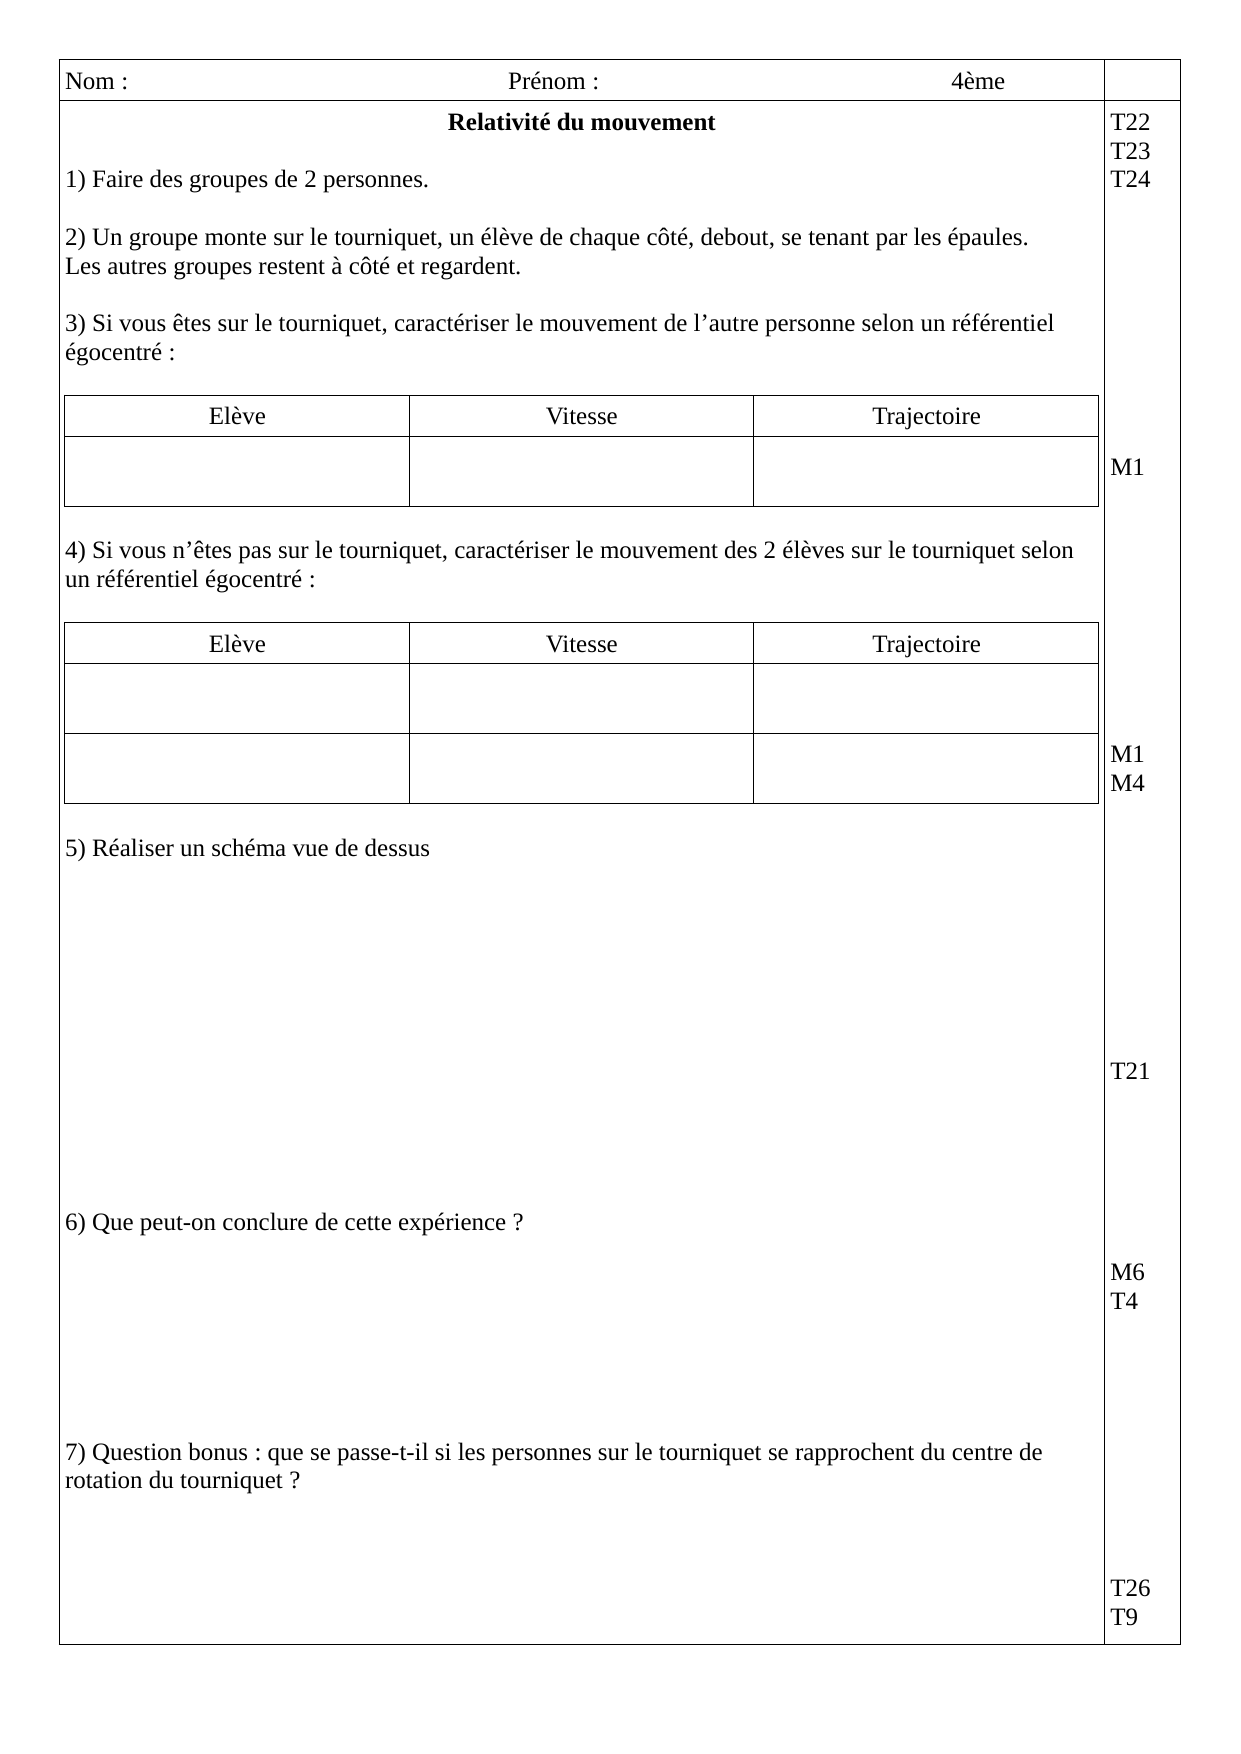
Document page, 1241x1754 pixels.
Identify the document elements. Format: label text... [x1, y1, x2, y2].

table_cell [410, 734, 753, 803]
table_cell [754, 437, 1098, 506]
table_header Vitesse [410, 396, 753, 436]
table_header Vitesse [410, 623, 753, 663]
table_header Elève [65, 623, 409, 663]
table_cell [65, 664, 409, 733]
table_cell [65, 734, 409, 803]
table_cell [754, 664, 1098, 733]
table_header Trajectoire [754, 396, 1098, 436]
table_cell Relativité du mouvement 1) Faire des groupes de 2 personnes. 2) Un groupe monte sur le tourniquet, un élève de chaque côté, debout, se tenant par les épaules. Les autres groupes restent à côté et regardent. 3) Si vous êtes sur le tourniquet, caractériser le mouvement de l’autre personne selon un référentiel égocentré : 4) Si vous n’êtes pas sur le tourniquet, caractériser le mouvement des 2 élèves sur le tourniquet selon un référentiel égocentré : 5) Réaliser un schéma vue de dessus 6) Que peut-on conclure de cette expérience ? 7) Question bonus : que se passe-t-il si les personnes sur le tourniquet se rapprochent du centre de rotation du tourniquet ? [60, 101, 1104, 1644]
table_cell T22 T23 T24 M1 M1 M4 T21 M6 T4 T26 T9 [1105, 101, 1180, 1644]
table_header Elève [65, 396, 409, 436]
table_cell [410, 664, 753, 733]
table_header [1105, 60, 1180, 100]
table_header Nom : Prénom : 4ème [60, 60, 1104, 100]
table_cell [65, 437, 409, 506]
table_cell [410, 437, 753, 506]
table_header Trajectoire [754, 623, 1098, 663]
table_cell [754, 734, 1098, 803]
